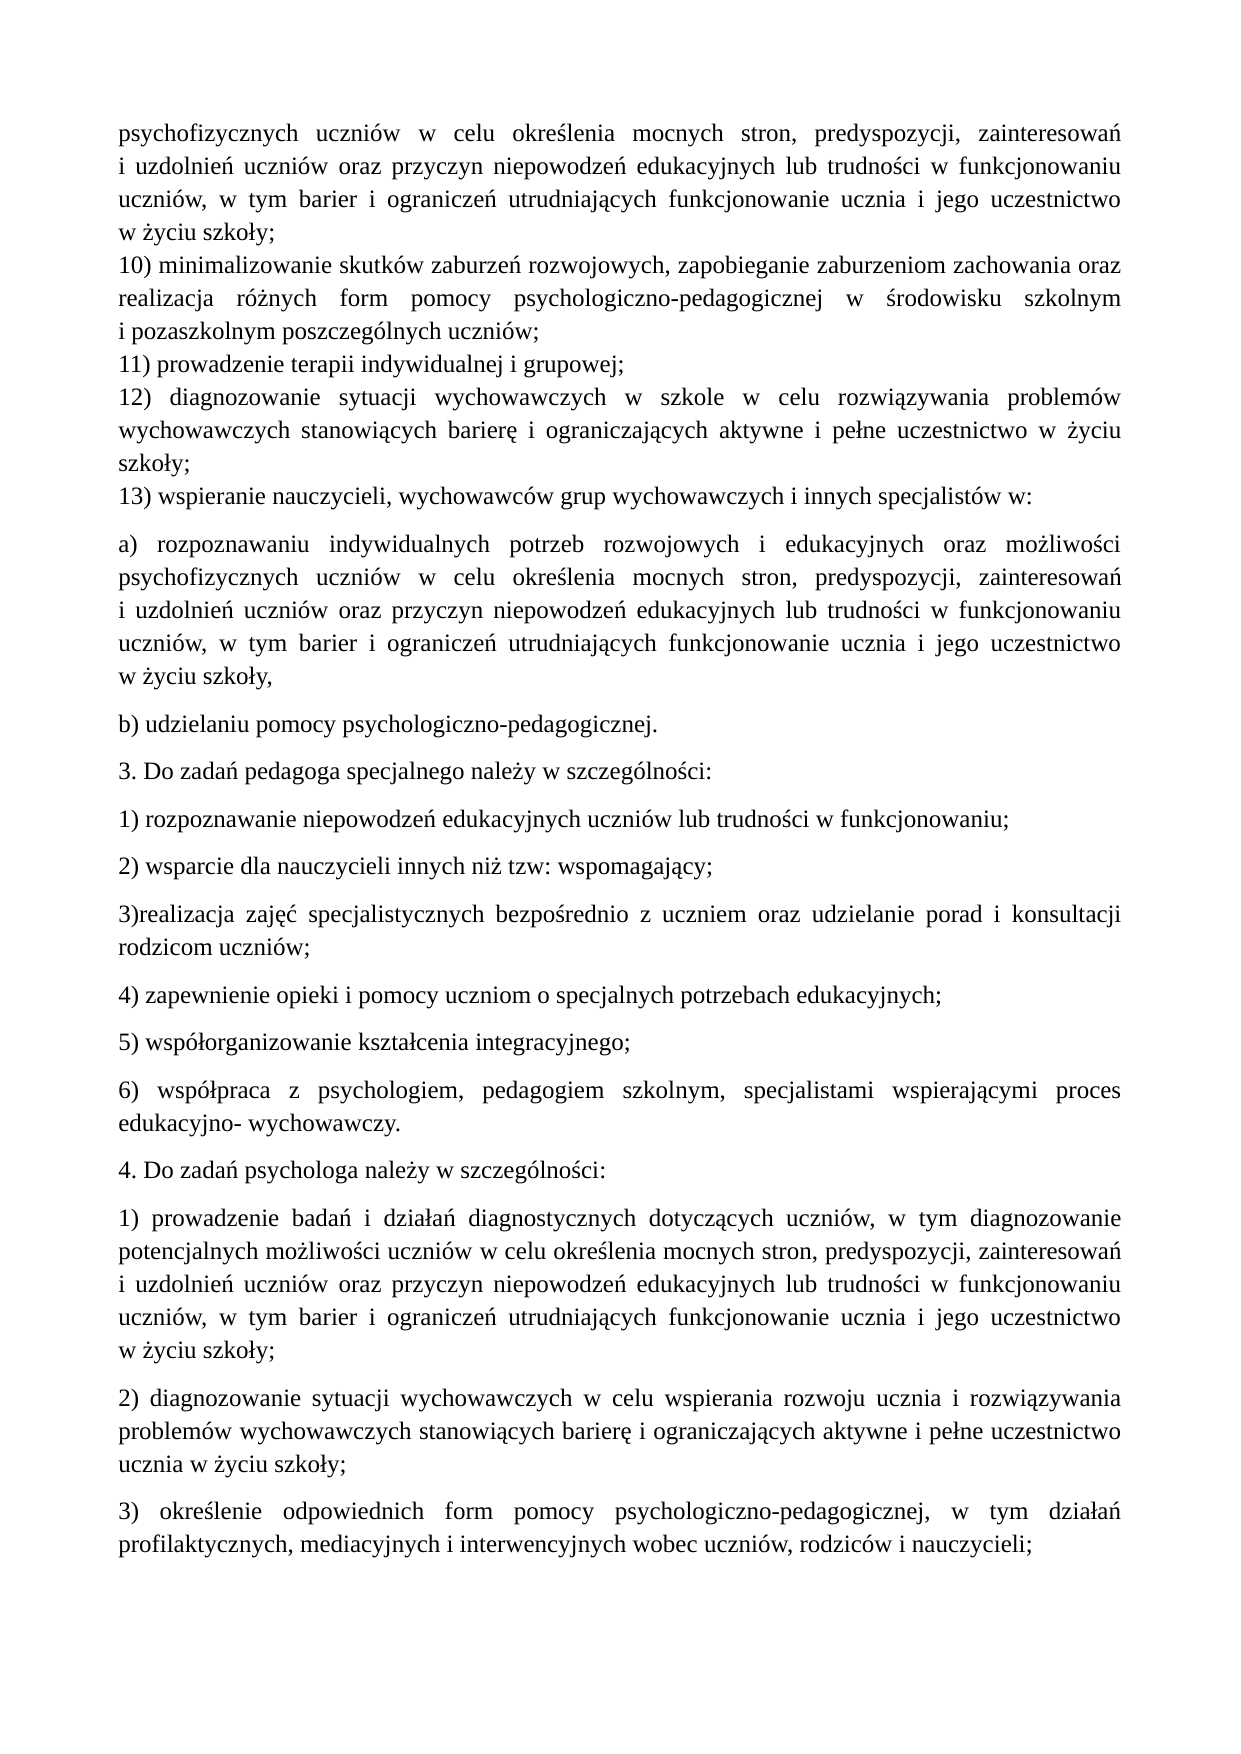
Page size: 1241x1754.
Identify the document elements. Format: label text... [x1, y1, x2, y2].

text 4. Do zadań psychologa należy w szczególności: [118, 1156, 1122, 1184]
text psychofizycznych uczniów w celu określenia mocnych stron, predyspozycji, zainteresowań i uzdolnień uczniów oraz przyczyn niepowodzeń edukacyjnych lub trudności w funkcjonowaniu uczniów, w tym barier i ograniczeń utrudniających funkcjonowanie ucznia i jego uczestnictwo w życiu szkoły; [118, 118, 1122, 246]
text 12) diagnozowanie sytuacji wychowawczych w szkole w celu rozwiązywania problemów wychowawczych stanowiących barierę i ograniczających aktywne i pełne uczestnictwo w życiu szkoły; [118, 382, 1122, 477]
text 4) zapewnienie opieki i pomocy uczniom o specjalnych potrzebach edukacyjnych; [118, 980, 1122, 1008]
text 1) rozpoznawanie niepowodzeń edukacyjnych uczniów lub trudności w funkcjonowaniu; [118, 804, 1122, 833]
text 11) prowadzenie terapii indywidualnej i grupowej; [118, 349, 1122, 378]
text 1) prowadzenie badań i działań diagnostycznych dotyczących uczniów, w tym diagnozowanie potencjalnych możliwości uczniów w celu określenia mocnych stron, predyspozycji, zainteresowań i uzdolnień uczniów oraz przyczyn niepowodzeń edukacyjnych lub trudności w funkcjonowaniu uczniów, w tym barier i ograniczeń utrudniających funkcjonowanie ucznia i jego uczestnictwo w życiu szkoły; [118, 1203, 1122, 1364]
text a) rozpoznawaniu indywidualnych potrzeb rozwojowych i edukacyjnych oraz możliwości psychofizycznych uczniów w celu określenia mocnych stron, predyspozycji, zainteresowań i uzdolnień uczniów oraz przyczyn niepowodzeń edukacyjnych lub trudności w funkcjonowaniu uczniów, w tym barier i ograniczeń utrudniających funkcjonowanie ucznia i jego uczestnictwo w życiu szkoły, [118, 529, 1122, 690]
text 3) określenie odpowiednich form pomocy psychologiczno-pedagogicznej, w tym działań profilaktycznych, mediacyjnych i interwencyjnych wobec uczniów, rodziców i nauczycieli; [118, 1496, 1122, 1558]
text 3)realizacja zajęć specjalistycznych bezpośrednio z uczniem oraz udzielanie porad i konsultacji rodzicom uczniów; [118, 899, 1122, 961]
text 13) wspieranie nauczycieli, wychowawców grup wychowawczych i innych specjalistów w: [118, 481, 1122, 510]
text b) udzielaniu pomocy psychologiczno-pedagogicznej. [118, 709, 1122, 737]
text 5) współorganizowanie kształcenia integracyjnego; [118, 1027, 1122, 1056]
text 2) wsparcie dla nauczycieli innych niż tzw: wspomagający; [118, 851, 1122, 880]
text 10) minimalizowanie skutków zaburzeń rozwojowych, zapobieganie zaburzeniom zachowania oraz realizacja różnych form pomocy psychologiczno-pedagogicznej w środowisku szkolnym i pozaszkolnym poszczególnych uczniów; [118, 250, 1122, 345]
text 6) współpraca z psychologiem, pedagogiem szkolnym, specjalistami wspierającymi proces edukacyjno- wychowawczy. [118, 1075, 1122, 1137]
text 2) diagnozowanie sytuacji wychowawczych w celu wspierania rozwoju ucznia i rozwiązywania problemów wychowawczych stanowiących barierę i ograniczających aktywne i pełne uczestnictwo ucznia w życiu szkoły; [118, 1383, 1122, 1478]
text 3. Do zadań pedagoga specjalnego należy w szczególności: [118, 756, 1122, 785]
